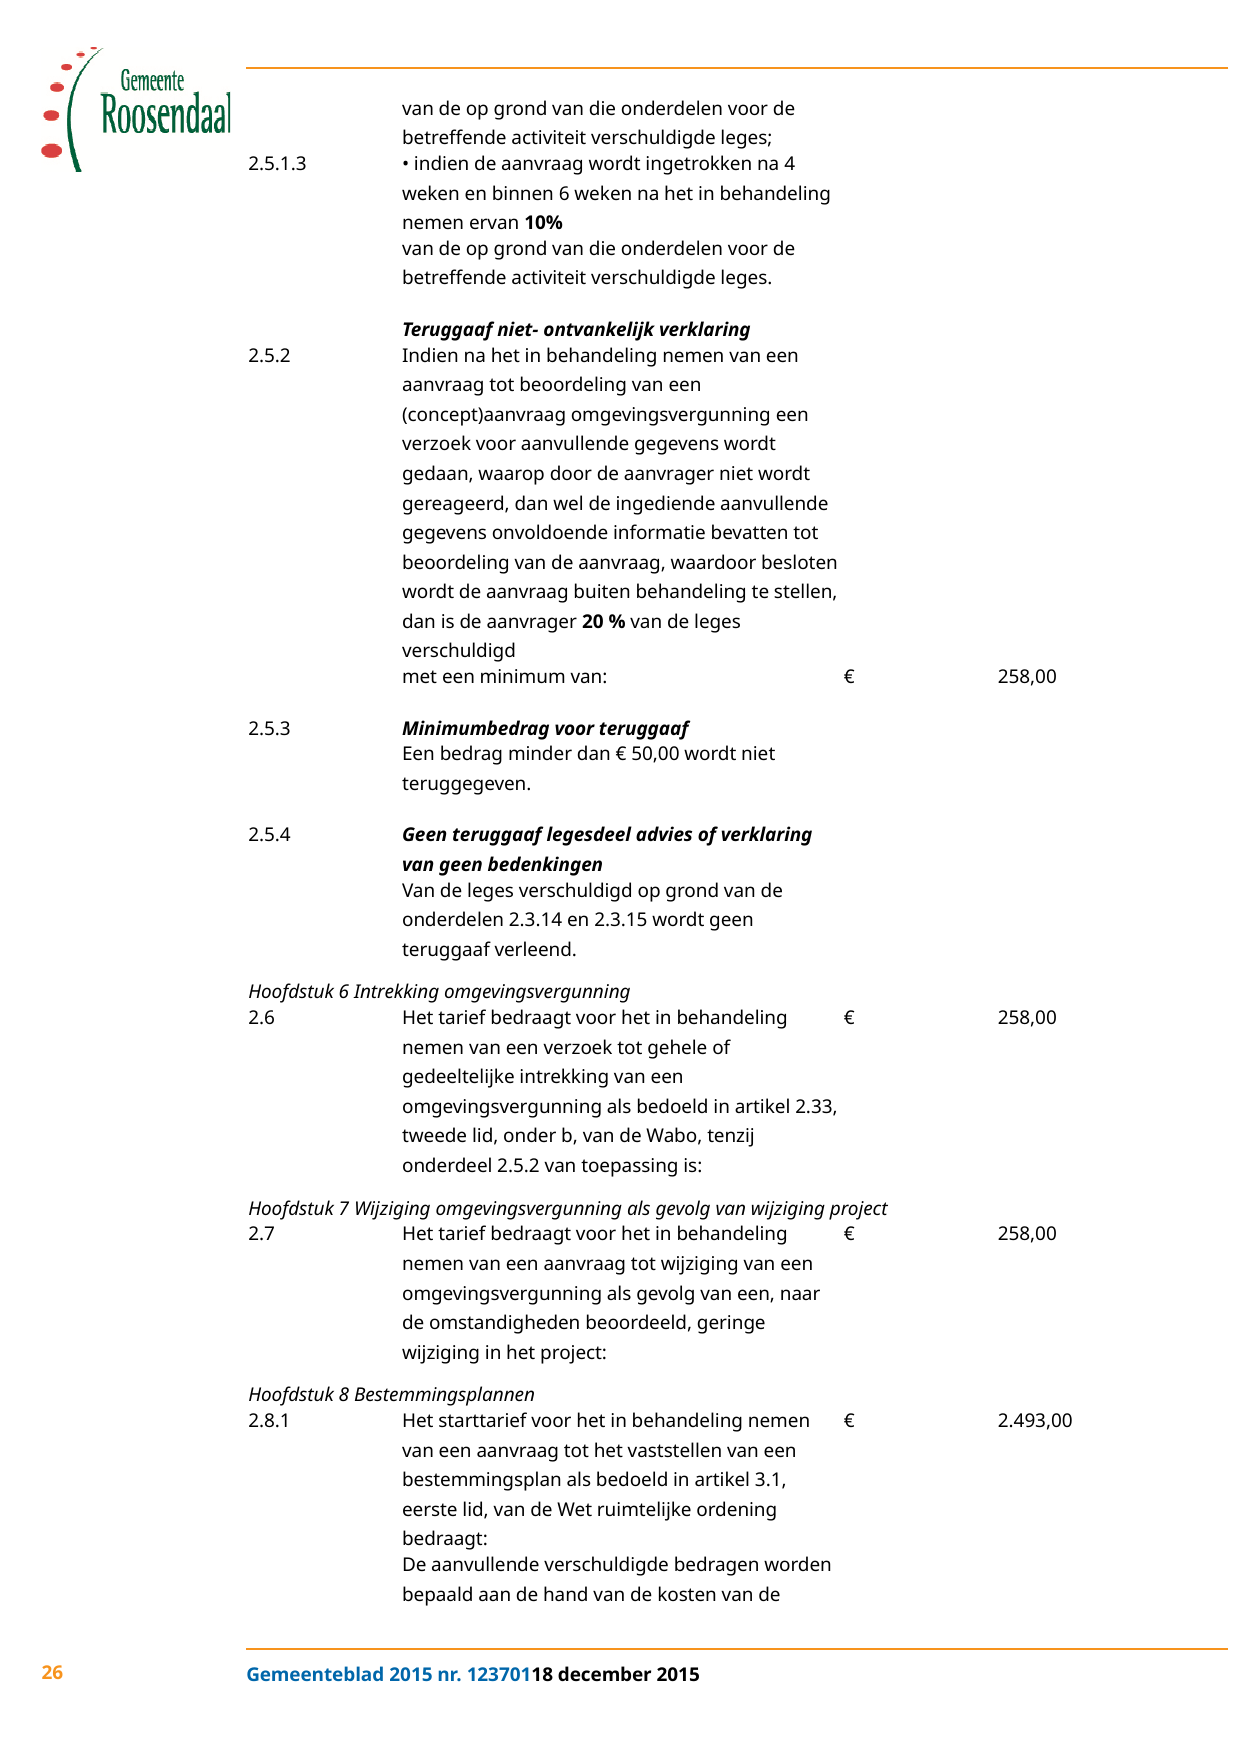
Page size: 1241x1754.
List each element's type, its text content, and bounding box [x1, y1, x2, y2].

table_cell [248, 290, 402, 316]
table_cell Indien na het in behandeling nemen van een aanvraag tot beoordeling van een (concept)aanvraag omgevingsvergunning een verzoek voor aanvullende gegevens wordt gedaan, waarop door de aanvrager niet wordt gereageerd, dan wel de ingediende aanvullende gegevens onvoldoende informatie bevatten tot beoordeling van de aanvraag, waardoor besloten wordt de aanvraag buiten behandeling te stellen, dan is de aanvrager 20 % van de leges verschuldigd [402, 342, 844, 663]
table_header € [844, 1004, 998, 1178]
table_cell [248, 877, 402, 962]
text Hoofdstuk 6 Intrekking omgevingsvergunning [248, 978, 1152, 1004]
table_header 2.7 [248, 1221, 402, 1365]
table_cell [998, 741, 1152, 796]
table_cell • indien de aanvraag wordt ingetrokken na 4 weken en binnen 6 weken na het in behandeling nemen ervan 10% [402, 150, 844, 235]
text Hoofdstuk 8 Bestemmingsplannen [248, 1381, 1152, 1407]
table_cell [998, 1551, 1152, 1607]
table_header Het tarief bedraagt voor het in behandeling nemen van een verzoek tot gehele of gedeeltelijke intrekking van een omgevingsvergunning als bedoeld in artikel 2.33, tweede lid, onder b, van de Wabo, tenzij onderdeel 2.5.2 van toepassing is: [402, 1004, 844, 1178]
table_cell [998, 235, 1152, 290]
table_cell [998, 689, 1152, 715]
table_cell Geen teruggaaf legesdeel advies of verklaring van geen bedenkingen [402, 822, 844, 877]
table_cell [248, 1551, 402, 1607]
table_cell [248, 689, 402, 715]
table_cell [844, 741, 998, 796]
table_cell [998, 290, 1152, 316]
table_cell [998, 877, 1152, 962]
table_cell Van de leges verschuldigd op grond van de onderdelen 2.3.14 en 2.3.15 wordt geen teruggaaf verleend. [402, 877, 844, 962]
table_cell [248, 235, 402, 290]
table_cell [998, 342, 1152, 663]
table_cell [998, 715, 1152, 741]
table_cell [998, 316, 1152, 342]
table_cell € [844, 663, 998, 689]
table_cell [402, 689, 844, 715]
table_header 2.493,00 [998, 1407, 1152, 1551]
table_cell 2.5.1.3 [248, 150, 402, 235]
table_cell [998, 822, 1152, 877]
text Hoofdstuk 7 Wijziging omgevingsvergunning als gevolg van wijziging project [248, 1195, 1152, 1221]
table_cell 2.5.2 [248, 342, 402, 663]
table_cell Een bedrag minder dan € 50,00 wordt niet teruggegeven. [402, 741, 844, 796]
table_cell [248, 663, 402, 689]
table_cell Minimumbedrag voor teruggaaf [402, 715, 844, 741]
table_cell [844, 1551, 998, 1607]
table_header € [844, 1221, 998, 1365]
table_header 2.6 [248, 1004, 402, 1178]
table_cell [998, 150, 1152, 235]
table_cell [248, 796, 402, 822]
table_cell [844, 342, 998, 663]
table_cell [402, 290, 844, 316]
table_cell De aanvullende verschuldigde bedragen worden bepaald aan de hand van de kosten van de [402, 1551, 844, 1607]
table_cell [248, 741, 402, 796]
table_cell [998, 796, 1152, 822]
table_header Het starttarief voor het in behandeling nemen van een aanvraag tot het vaststellen van een bestemmingsplan als bedoeld in artikel 3.1, eerste lid, van de Wet ruimtelijke ordening bedraagt: [402, 1407, 844, 1551]
table_cell [248, 316, 402, 342]
table_cell [844, 150, 998, 235]
table_cell [844, 316, 998, 342]
table_cell [998, 95, 1152, 150]
table_cell van de op grond van die onderdelen voor de betreffende activiteit verschuldigde leges; [402, 95, 844, 150]
table_cell [844, 796, 998, 822]
table_cell 2.5.4 [248, 822, 402, 877]
table_cell [402, 796, 844, 822]
table_cell [844, 95, 998, 150]
table_cell van de op grond van die onderdelen voor de betreffende activiteit verschuldigde leges. [402, 235, 844, 290]
table_header Het tarief bedraagt voor het in behandeling nemen van een aanvraag tot wijziging van een omgevingsvergunning als gevolg van een, naar de omstandigheden beoordeeld, geringe wijziging in het project: [402, 1221, 844, 1365]
table_cell [844, 290, 998, 316]
table_header 258,00 [998, 1004, 1152, 1178]
table_cell met een minimum van: [402, 663, 844, 689]
table_cell [844, 822, 998, 877]
table_header € [844, 1407, 998, 1551]
table_cell [844, 235, 998, 290]
table_cell [844, 689, 998, 715]
table_cell 258,00 [998, 663, 1152, 689]
table_cell [844, 877, 998, 962]
table_cell Teruggaaf niet- ontvankelijk verklaring [402, 316, 844, 342]
table_cell 2.5.3 [248, 715, 402, 741]
picture [41, 47, 231, 172]
table_cell [248, 95, 402, 150]
table_cell [844, 715, 998, 741]
table_header 2.8.1 [248, 1407, 402, 1551]
table_header 258,00 [998, 1221, 1152, 1365]
